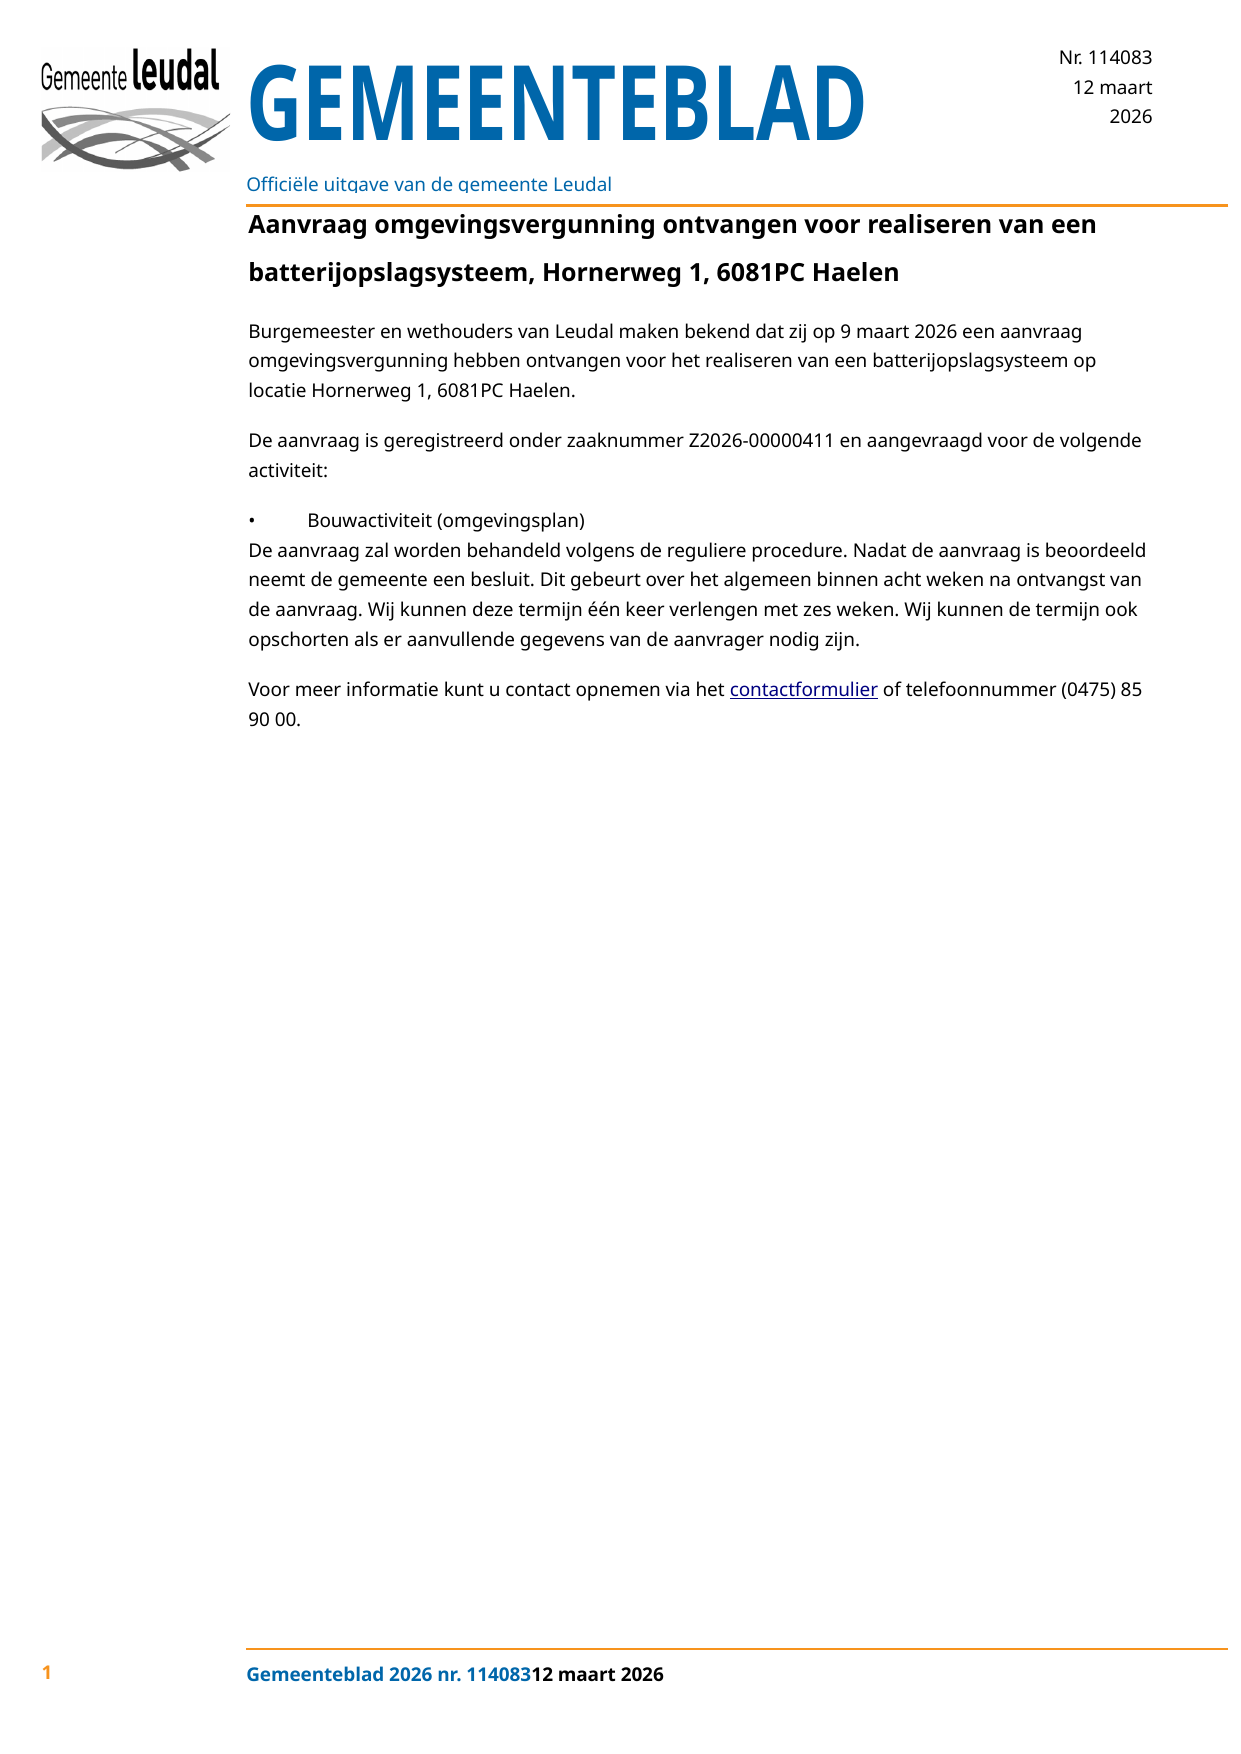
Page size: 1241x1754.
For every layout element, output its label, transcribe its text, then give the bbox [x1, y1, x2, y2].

text Aanvraag omgevingsvergunning ontvangen voor realiseren van een batterijopslagsysteem, Hornerweg 1, 6081PC Haelen [248, 207, 1152, 288]
picture [41, 47, 231, 172]
text Burgemeester en wethouders van Leudal maken bekend dat zij op 9 maart 2026 een aanvraag omgevingsvergunning hebben ontvangen voor het realiseren van een batterijopslagsysteem op locatie Hornerweg 1, 6081PC Haelen. [248, 318, 1152, 403]
text De aanvraag is geregistreerd onder zaaknummer Z2026-00000411 en aangevraagd voor de volgende activiteit: [248, 427, 1152, 483]
list Bouwactiviteit (omgevingsplan) [248, 507, 1152, 533]
text De aanvraag zal worden behandeld volgens de reguliere procedure. Nadat de aanvraag is beoordeeld neemt de gemeente een besluit. Dit gebeurt over het algemeen binnen acht weken na ontvangst van de aanvraag. Wij kunnen deze termijn één keer verlengen met zes weken. Wij kunnen de termijn ook opschorten als er aanvullende gegevens van de aanvrager nodig zijn. [248, 537, 1152, 652]
text Voor meer informatie kunt u contact opnemen via het contactformulier of telefoonnummer (0475) 85 90 00. [248, 676, 1152, 732]
